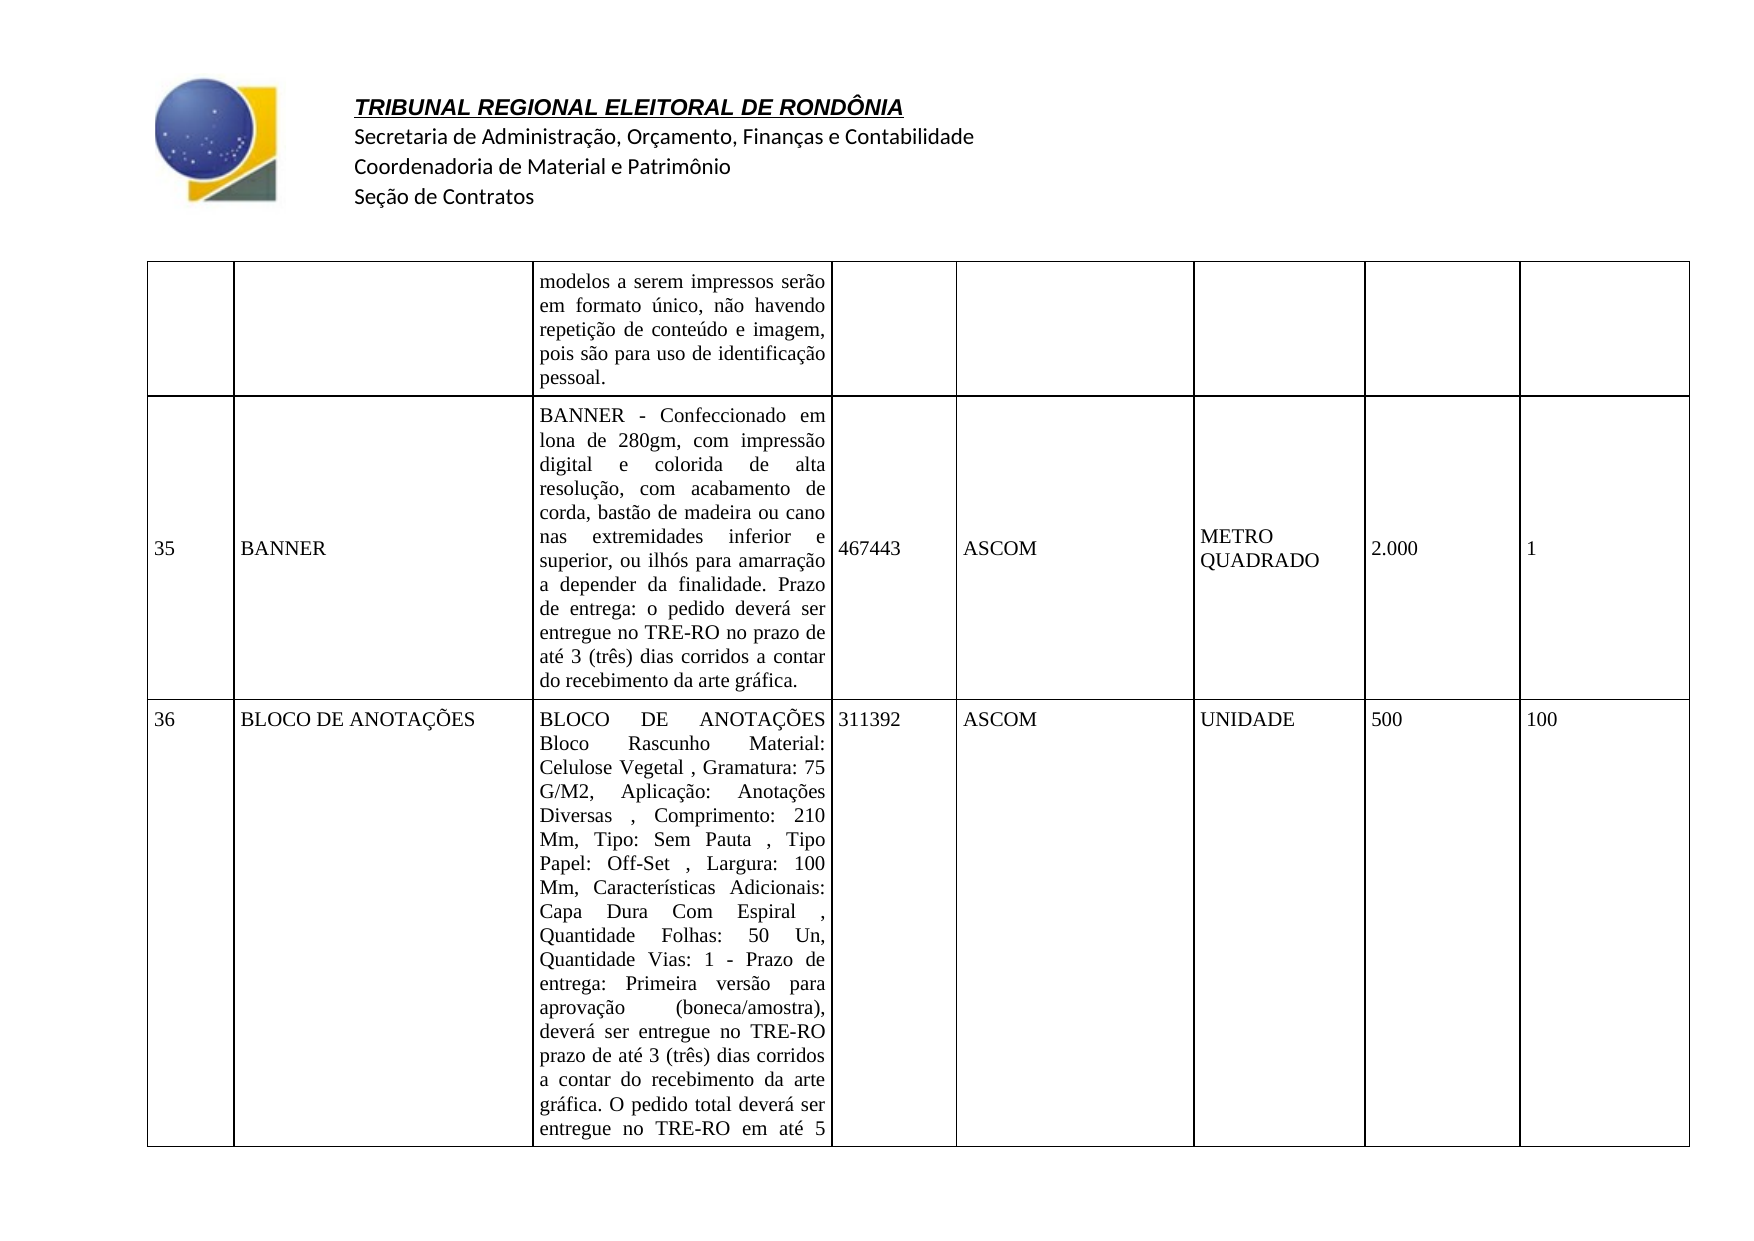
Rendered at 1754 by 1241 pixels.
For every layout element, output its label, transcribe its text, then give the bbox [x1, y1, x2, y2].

table_cell BLOCO DE ANOTAÇÕES Bloco Rascunho Material: Celulose Vegetal , Gramatura: 75 G/M2, Aplicação: Anotações Diversas , Comprimento: 210 Mm, Tipo: Sem Pauta , Tipo Papel: Off-Set , Largura: 100 Mm, Características Adicionais: Capa Dura Com Espiral , Quantidade Folhas: 50 Un, Quantidade Vias: 1 - Prazo de entrega: Primeira versão para aprovação (boneca/amostra), deverá ser entregue no TRE-RO prazo de até 3 (três) dias corridos a contar do recebimento da arte gráfica. O pedido total deverá ser entregue no TRE-RO em até 5 [534, 700, 831, 1146]
table_cell 500 [1366, 700, 1519, 1146]
table_cell [1195, 262, 1364, 395]
table_cell 36 [148, 700, 233, 1146]
table_cell 311392 [833, 700, 956, 1146]
table_cell 100 [1521, 700, 1689, 1146]
table_cell [148, 262, 233, 395]
table_cell [957, 262, 1193, 395]
table_cell 2.000 [1366, 397, 1519, 698]
table_cell 1 [1521, 397, 1689, 698]
table_cell modelos a serem impressos serão em formato único, não havendo repetição de conteúdo e imagem, pois são para uso de identificação pessoal. [534, 262, 831, 395]
table_cell UNIDADE [1195, 700, 1364, 1146]
table_cell 35 [148, 397, 233, 698]
table_cell BLOCO DE ANOTAÇÕES [235, 700, 532, 1146]
table_cell ASCOM [957, 397, 1193, 698]
table_cell [1366, 262, 1519, 395]
table_cell ASCOM [957, 700, 1193, 1146]
table_cell BANNER - Confeccionado em lona de 280gm, com impressão digital e colorida de alta resolução, com acabamento de corda, bastão de madeira ou cano nas extremidades inferior e superior, ou ilhós para amarração a depender da finalidade. Prazo de entrega: o pedido deverá ser entregue no TRE-RO no prazo de até 3 (três) dias corridos a contar do recebimento da arte gráfica. [534, 397, 831, 698]
table_cell BANNER [235, 397, 532, 698]
table_cell [833, 262, 956, 395]
table_cell METRO QUADRADO [1195, 397, 1364, 698]
table_cell [1521, 262, 1689, 395]
table_cell [235, 262, 532, 395]
table_cell 467443 [833, 397, 956, 698]
